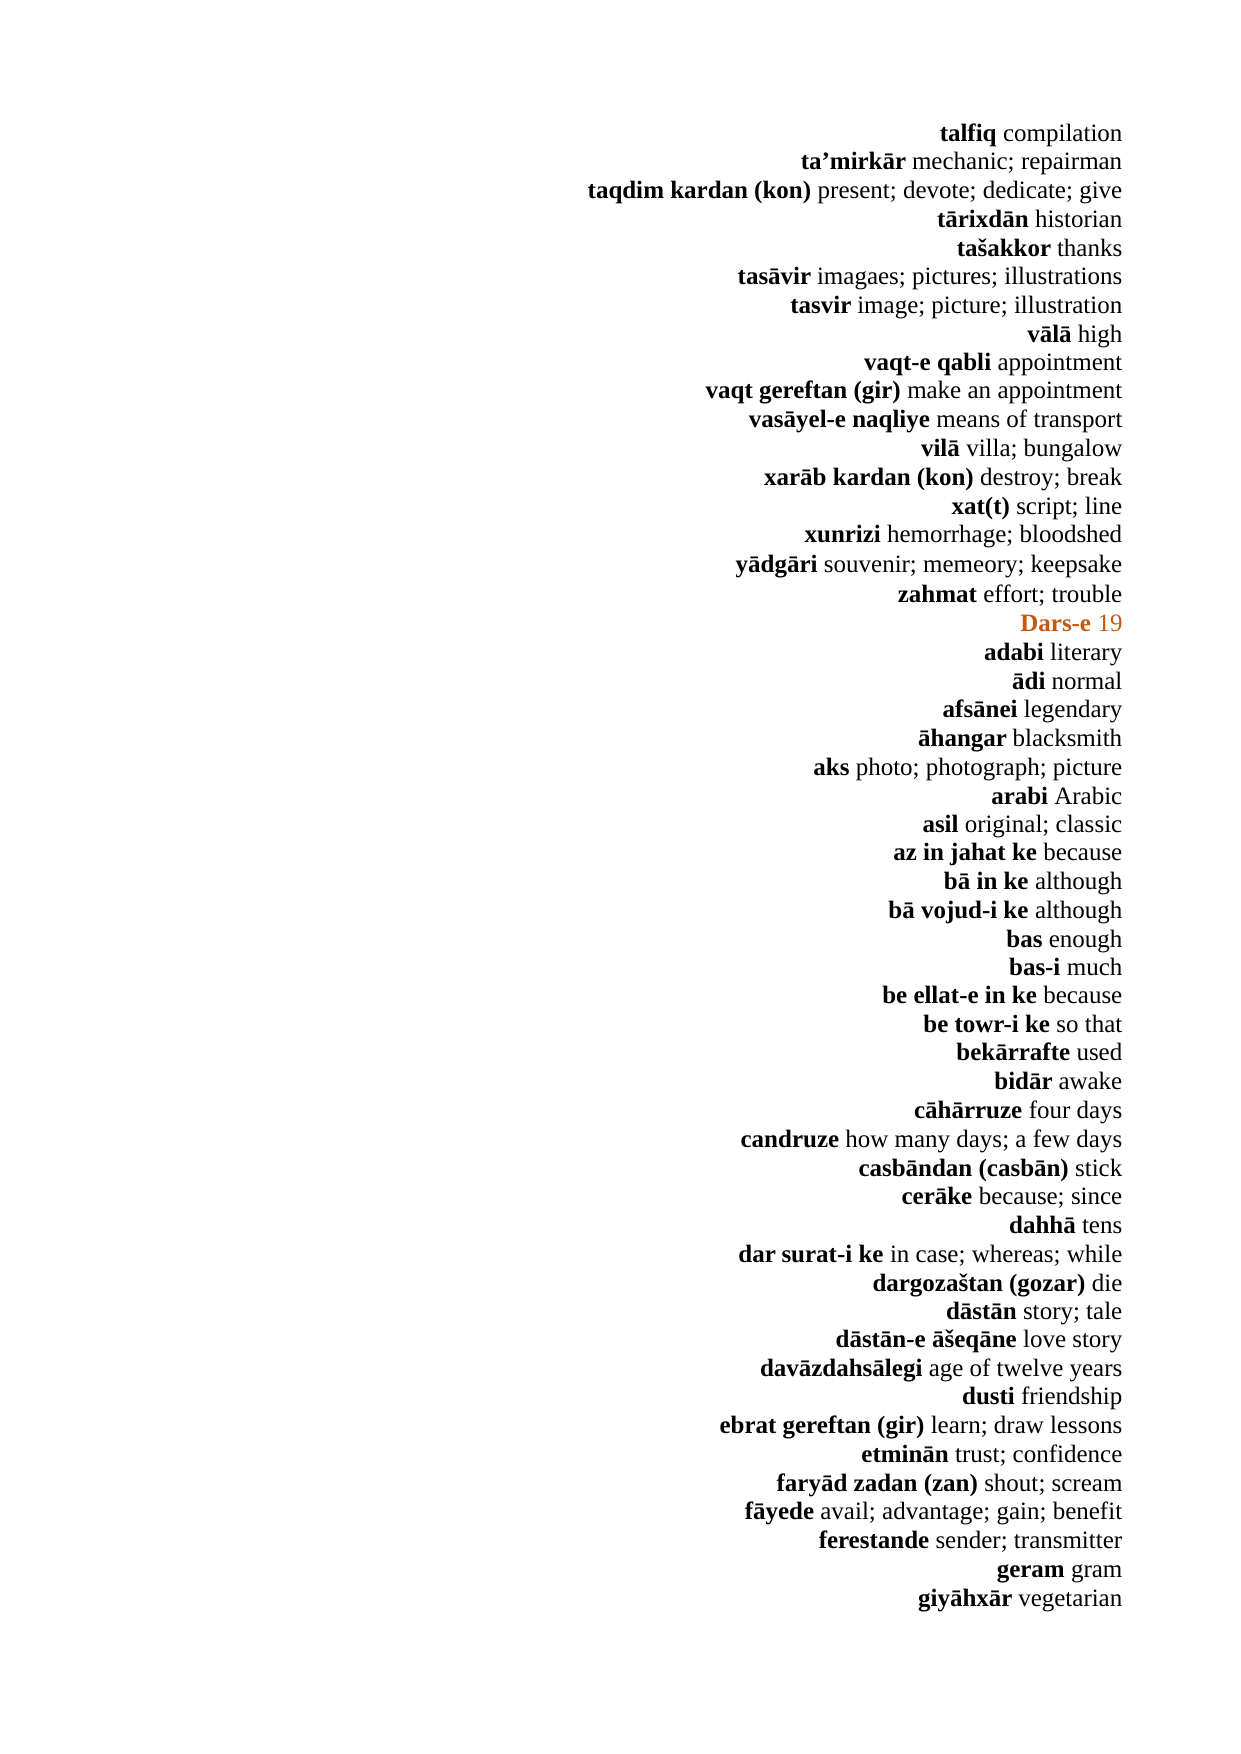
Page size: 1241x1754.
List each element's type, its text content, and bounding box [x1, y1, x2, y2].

text ferestande sender; transmitter [118, 1525, 1122, 1554]
text dāstān-e āšeqāne love story [118, 1325, 1122, 1353]
text bas enough [118, 924, 1122, 952]
text adabi literary [118, 637, 1122, 666]
text cāhārruze four days [118, 1095, 1122, 1124]
text xat(t) script; line [118, 491, 1122, 519]
text be towr-i ke so that [118, 1009, 1122, 1038]
text be ellat-e in ke because [118, 981, 1122, 1009]
text talfiq compilation [118, 118, 1122, 147]
text giyāhxār vegetarian [118, 1583, 1122, 1611]
text geram gram [118, 1554, 1122, 1583]
text āhangar blacksmith [118, 723, 1122, 752]
text ebrat gereftan (gir) learn; draw lessons [118, 1410, 1122, 1439]
text bā vojud-i ke although [118, 895, 1122, 924]
text arabi Arabic [118, 781, 1122, 809]
text dāstān story; tale [118, 1296, 1122, 1325]
text bekārrafte used [118, 1038, 1122, 1066]
text ādi normal [118, 666, 1122, 694]
text az in jahat ke because [118, 838, 1122, 866]
text dar surat-i ke in case; whereas; while [118, 1239, 1122, 1268]
text cerāke because; since [118, 1181, 1122, 1210]
text davāzdahsālegi age of twelve years [118, 1353, 1122, 1382]
text tašakkor thanks [118, 233, 1122, 261]
text aks photo; photograph; picture [118, 752, 1122, 781]
text bas-i much [118, 952, 1122, 981]
text tasāvir imagaes; pictures; illustrations [118, 261, 1122, 290]
text tārixdān historian [118, 204, 1122, 233]
text vaqt gereftan (gir) make an appointment [118, 376, 1122, 404]
text faryād zadan (zan) shout; scream [118, 1468, 1122, 1496]
text fāyede avail; advantage; gain; benefit [118, 1496, 1122, 1525]
text tasvir image; picture; illustration [118, 290, 1122, 319]
text dahhā tens [118, 1210, 1122, 1239]
text asil original; classic [118, 809, 1122, 838]
text afsānei legendary [118, 694, 1122, 723]
text vasāyel-e naqliye means of transport [118, 404, 1122, 433]
text Dars-e 19 [118, 608, 1122, 637]
text vālā high [118, 319, 1122, 348]
text zahmat effort; trouble [118, 579, 1122, 607]
text dargozaštan (gozar) die [118, 1268, 1122, 1296]
text dusti friendship [118, 1382, 1122, 1410]
text vilā villa; bungalow [118, 433, 1122, 462]
text ta’mirkār mechanic; repairman [118, 147, 1122, 176]
text casbāndan (casbān) stick [118, 1153, 1122, 1181]
text vaqt-e qabli appointment [118, 348, 1122, 376]
text bidār awake [118, 1066, 1122, 1095]
text xarāb kardan (kon) destroy; break [118, 462, 1122, 491]
text xunrizi hemorrhage; bloodshed [118, 519, 1122, 548]
text candruze how many days; a few days [118, 1124, 1122, 1153]
text etminān trust; confidence [118, 1439, 1122, 1468]
text taqdim kardan (kon) present; devote; dedicate; give [118, 176, 1122, 204]
text yādgāri souvenir; memeory; keepsake [118, 549, 1122, 578]
text bā in ke although [118, 866, 1122, 895]
